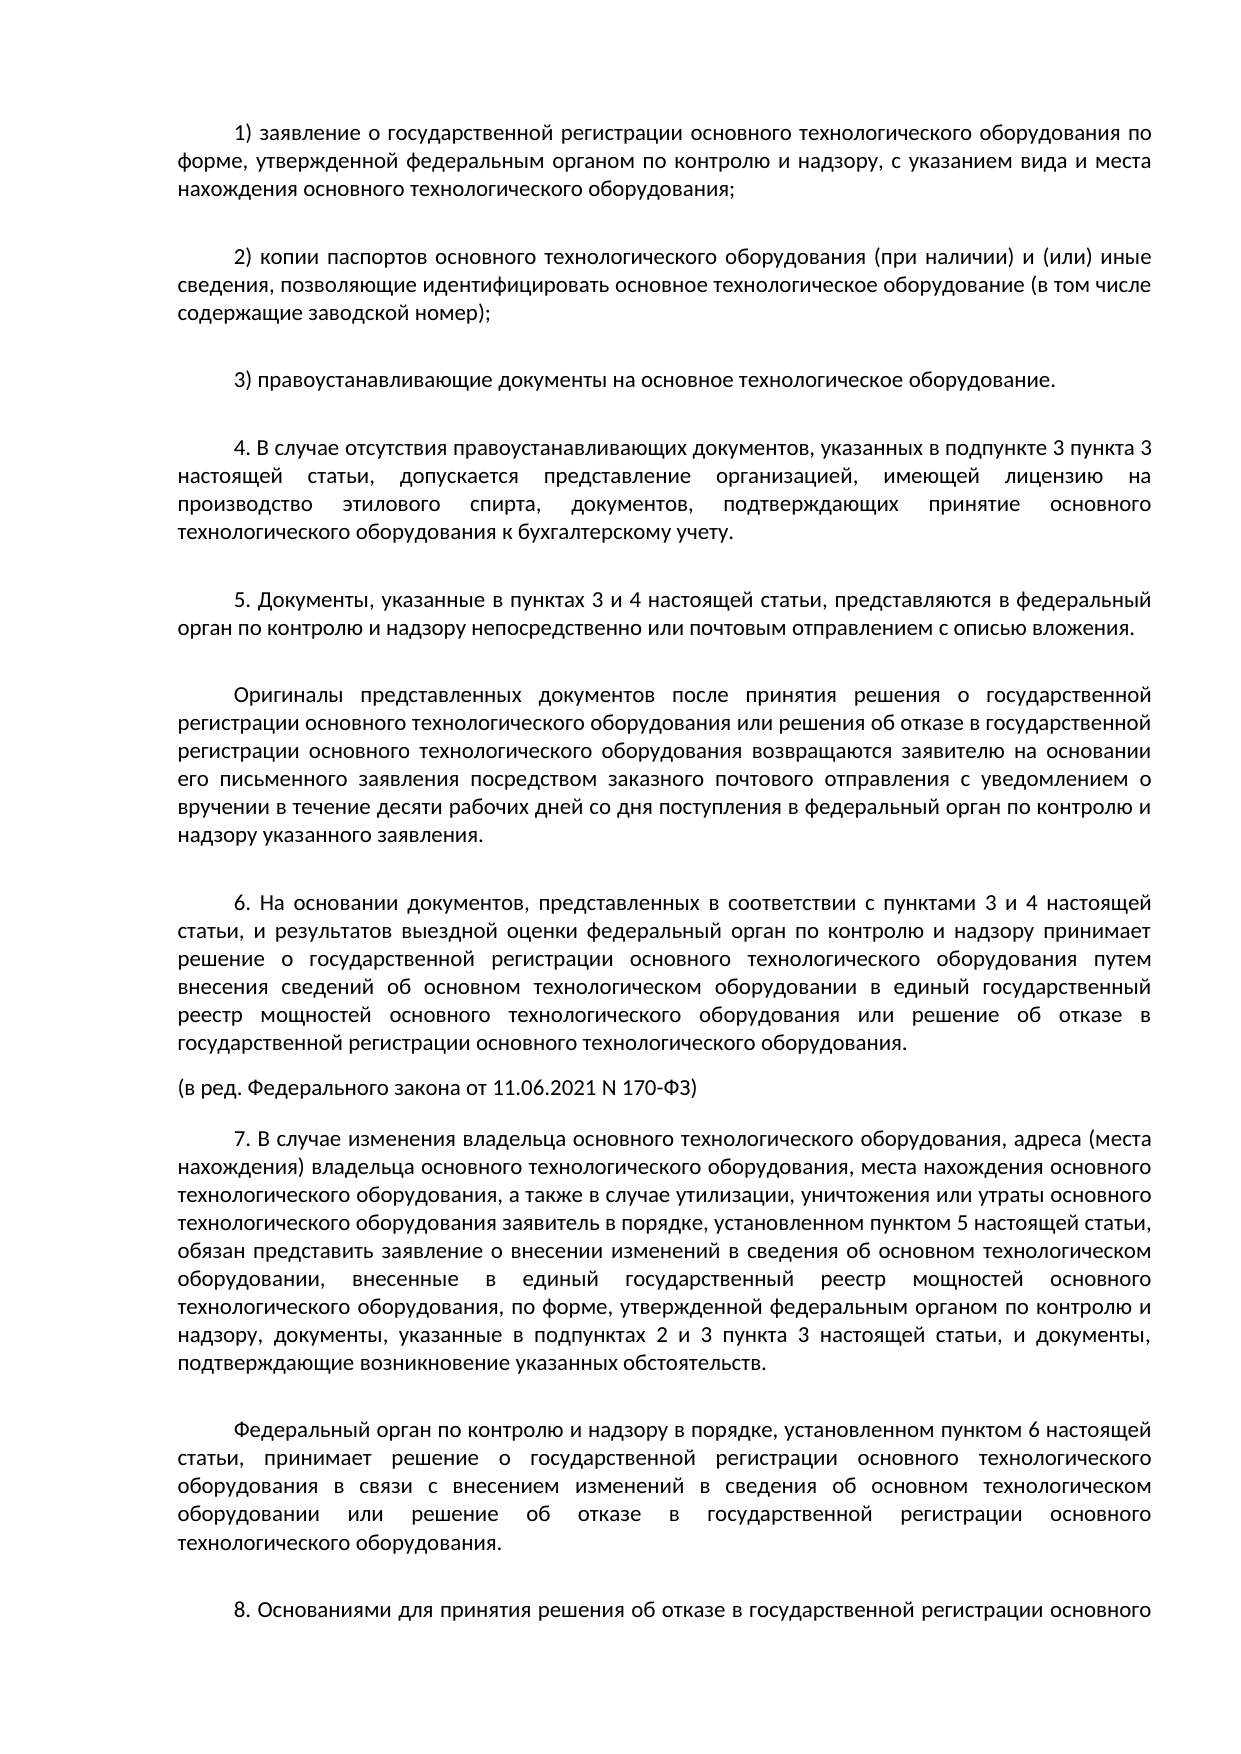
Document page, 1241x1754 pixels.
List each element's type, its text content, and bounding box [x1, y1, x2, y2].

text 6. На основании документов, представленных в соответствии с пунктами 3 и 4 настоящей статьи, и результатов выездной оценки федеральный орган по контролю и надзору принимает решение о государственной регистрации основного технологического оборудования путем внесения сведений об основном технологическом оборудовании в единый государственный реестр мощностей основного технологического оборудования или решение об отказе в государственной регистрации основного технологического оборудования. [177, 888, 1152, 1056]
text Оригиналы представленных документов после принятия решения о государственной регистрации основного технологического оборудования или решения об отказе в государственной регистрации основного технологического оборудования возвращаются заявителю на основании его письменного заявления посредством заказного почтового отправления с уведомлением о вручении в течение десяти рабочих дней со дня поступления в федеральный орган по контролю и надзору указанного заявления. [177, 680, 1152, 848]
text 3) правоустанавливающие документы на основное технологическое оборудование. [177, 365, 1152, 393]
text (в ред. Федерального закона от 11.06.2021 N 170-ФЗ) [177, 1073, 1152, 1101]
text 1) заявление о государственной регистрации основного технологического оборудования по форме, утвержденной федеральным органом по контролю и надзору, с указанием вида и места нахождения основного технологического оборудования; [177, 118, 1152, 202]
text Федеральный орган по контролю и надзору в порядке, установленном пунктом 6 настоящей статьи, принимает решение о государственной регистрации основного технологического оборудования в связи с внесением изменений в сведения об основном технологическом оборудовании или решение об отказе в государственной регистрации основного технологического оборудования. [177, 1416, 1152, 1556]
text 2) копии паспортов основного технологического оборудования (при наличии) и (или) иные сведения, позволяющие идентифицировать основное технологическое оборудование (в том числе содержащие заводской номер); [177, 242, 1152, 326]
text 8. Основаниями для принятия решения об отказе в государственной регистрации основного [177, 1595, 1152, 1623]
text 5. Документы, указанные в пунктах 3 и 4 настоящей статьи, представляются в федеральный орган по контролю и надзору непосредственно или почтовым отправлением с описью вложения. [177, 585, 1152, 641]
text 7. В случае изменения владельца основного технологического оборудования, адреса (места нахождения) владельца основного технологического оборудования, места нахождения основного технологического оборудования, а также в случае утилизации, уничтожения или утраты основного технологического оборудования заявитель в порядке, установленном пунктом 5 настоящей статьи, обязан представить заявление о внесении изменений в сведения об основном технологическом оборудовании, внесенные в единый государственный реестр мощностей основного технологического оборудования, по форме, утвержденной федеральным органом по контролю и надзору, документы, указанные в подпунктах 2 и 3 пункта 3 настоящей статьи, и документы, подтверждающие возникновение указанных обстоятельств. [177, 1124, 1152, 1376]
text 4. В случае отсутствия правоустанавливающих документов, указанных в подпункте 3 пункта 3 настоящей статьи, допускается представление организацией, имеющей лицензию на производство этилового спирта, документов, подтверждающих принятие основного технологического оборудования к бухгалтерскому учету. [177, 433, 1152, 545]
